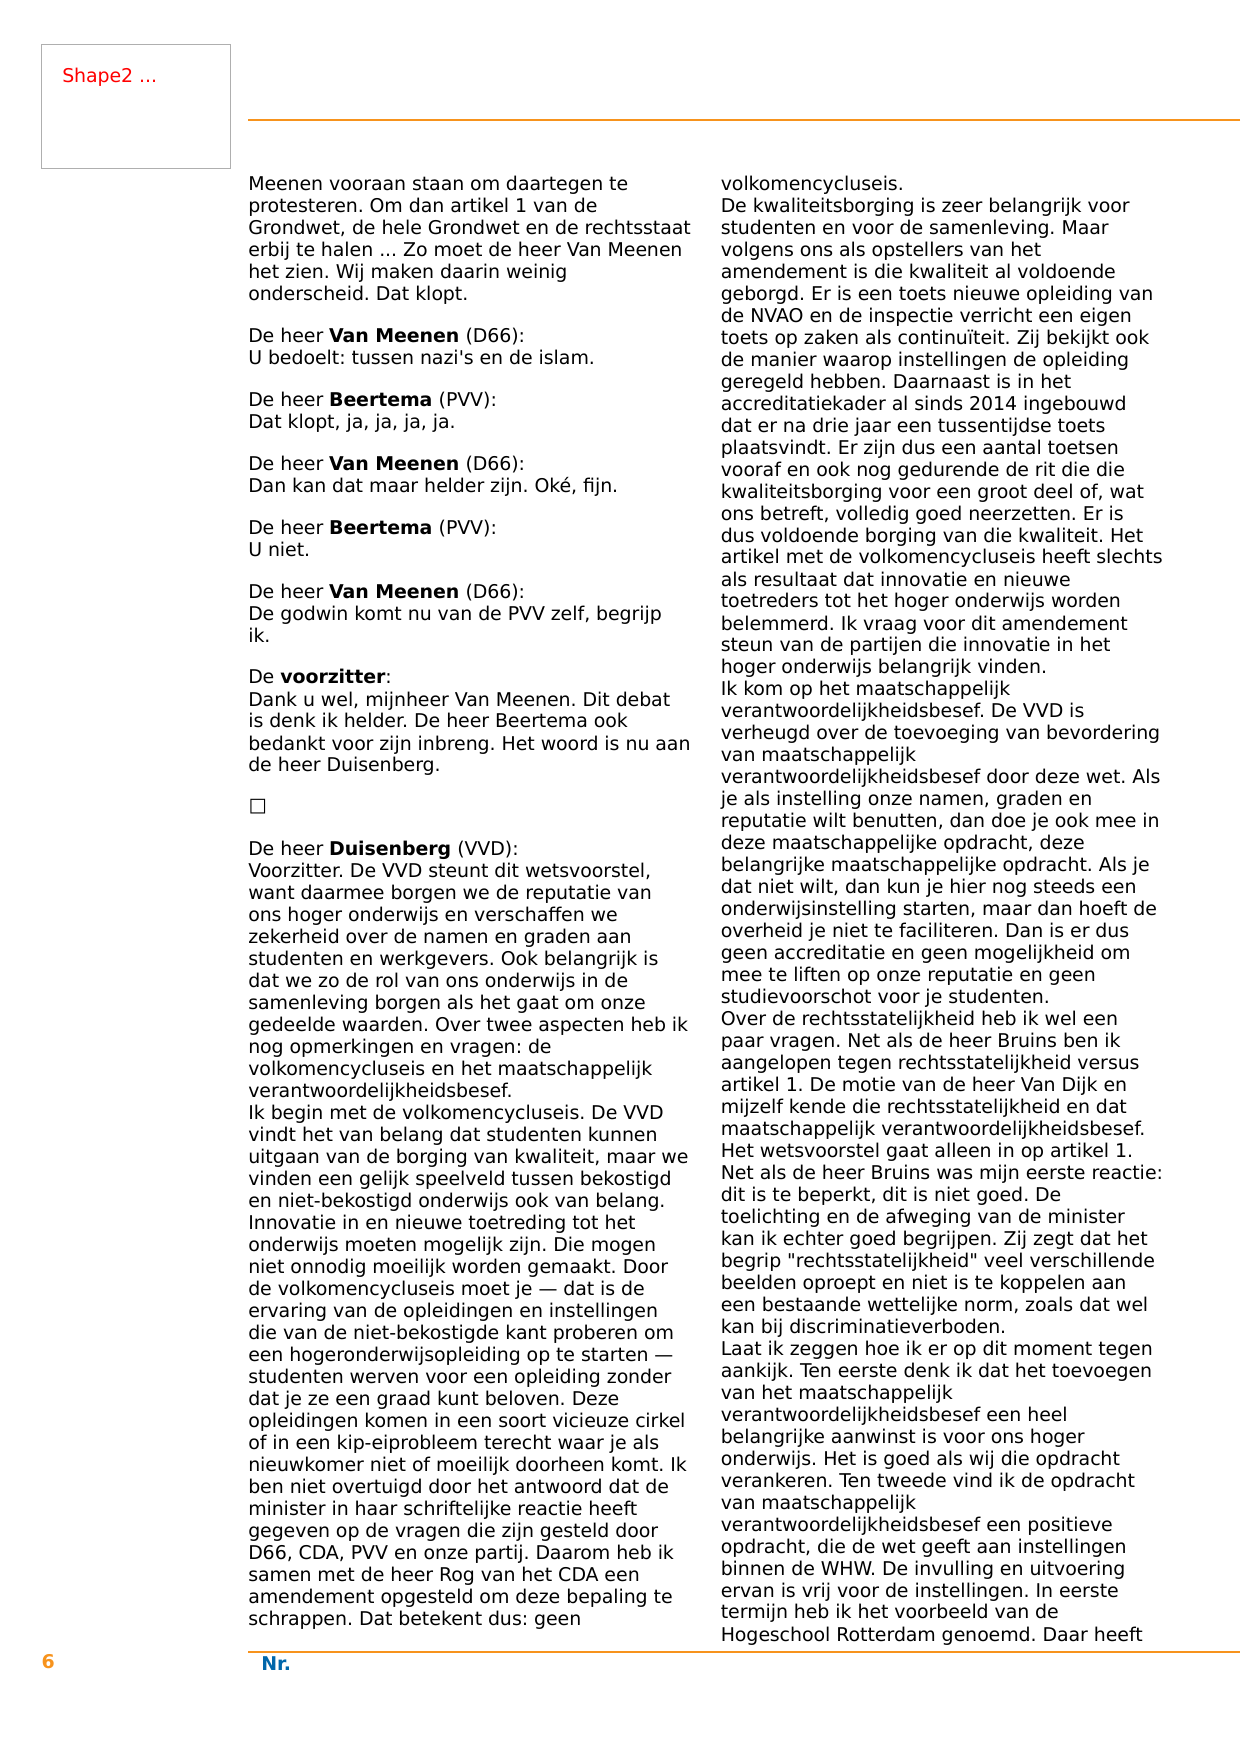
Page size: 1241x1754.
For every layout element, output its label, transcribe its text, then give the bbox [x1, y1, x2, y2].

text De heer Beertema (PVV): [248, 517, 691, 538]
text U niet. [248, 538, 691, 561]
text Laat ik zeggen hoe ik er op dit moment tegen aankijk. Ten eerste denk ik dat het toevoegen van het maatschappelijk verantwoordelijkheidsbesef een heel belangrijke aanwinst is voor ons hoger onderwijs. Het is goed als wij die opdracht verankeren. Ten tweede vind ik de opdracht van maatschappelijk verantwoordelijkheidsbesef een positieve opdracht, die de wet geeft aan instellingen binnen de WHW. De invulling en uitvoering ervan is vrij voor de instellingen. In eerste termijn heb ik het voorbeeld van de Hogeschool Rotterdam genoemd. Daar heeft [721, 1338, 1163, 1645]
text U bedoelt: tussen nazi's en de islam. [248, 347, 691, 369]
text Meenen vooraan staan om daartegen te protesteren. Om dan artikel 1 van de Grondwet, de hele Grondwet en de rechtsstaat erbij te halen ... Zo moet de heer Van Meenen het zien. Wij maken daarin weinig onderscheid. Dat klopt. [248, 173, 691, 305]
text Dan kan dat maar helder zijn. Oké, fijn. [248, 474, 691, 497]
text De heer Beertema (PVV): [248, 389, 691, 411]
text De heer Van Meenen (D66): [248, 581, 691, 602]
text Ik begin met de volkomencycluseis. De VVD vindt het van belang dat studenten kunnen uitgaan van de borging van kwaliteit, maar we vinden een gelijk speelveld tussen bekostigd en niet-bekostigd onderwijs ook van belang. Innovatie in en nieuwe toetreding tot het onderwijs moeten mogelijk zijn. Die mogen niet onnodig moeilijk worden gemaakt. Door de volkomencycluseis moet je — dat is de ervaring van de opleidingen en instellingen die van de niet-bekostigde kant proberen om een hogeronderwijsopleiding op te starten — studenten werven voor een opleiding zonder dat je ze een graad kunt beloven. Deze opleidingen komen in een soort vicieuze cirkel of in een kip-eiprobleem terecht waar je als nieuwkomer niet of moeilijk doorheen komt. Ik ben niet overtuigd door het antwoord dat de minister in haar schriftelijke reactie heeft gegeven op de vragen die zijn gesteld door D66, CDA, PVV en onze partij. Daarom heb ik samen met de heer Rog van het CDA een amendement opgesteld om deze bepaling te schrappen. Dat betekent dus: geen [248, 1102, 691, 1629]
text De heer Van Meenen (D66): [248, 325, 691, 347]
text Ik kom op het maatschappelijk verantwoordelijkheidsbesef. De VVD is verheugd over de toevoeging van bevordering van maatschappelijk verantwoordelijkheidsbesef door deze wet. Als je als instelling onze namen, graden en reputatie wilt benutten, dan doe je ook mee in deze maatschappelijke opdracht, deze belangrijke maatschappelijke opdracht. Als je dat niet wilt, dan kun je hier nog steeds een onderwijsinstelling starten, maar dan hoeft de overheid je niet te faciliteren. Dan is er dus geen accreditatie en geen mogelijkheid om mee te liften op onze reputatie en geen studievoorschot voor je studenten. [721, 678, 1163, 1008]
text Voorzitter. De VVD steunt dit wetsvoorstel, want daarmee borgen we de reputatie van ons hoger onderwijs en verschaffen we zekerheid over de namen en graden aan studenten en werkgevers. Ook belangrijk is dat we zo de rol van ons onderwijs in de samenleving borgen als het gaat om onze gedeelde waarden. Over twee aspecten heb ik nog opmerkingen en vragen: de volkomencycluseis en het maatschappelijk verantwoordelijkheidsbesef. [248, 860, 691, 1102]
text ⬜ [248, 796, 691, 818]
text volkomencycluseis. [721, 173, 1163, 195]
text De godwin komt nu van de PVV zelf, begrijp ik. [248, 602, 691, 646]
text De kwaliteitsborging is zeer belangrijk voor studenten en voor de samenleving. Maar volgens ons als opstellers van het amendement is die kwaliteit al voldoende geborgd. Er is een toets nieuwe opleiding van de NVAO en de inspectie verricht een eigen toets op zaken als continuïteit. Zij bekijkt ook de manier waarop instellingen de opleiding geregeld hebben. Daarnaast is in het accreditatiekader al sinds 2014 ingebouwd dat er na drie jaar een tussentijdse toets plaatsvindt. Er zijn dus een aantal toetsen vooraf en ook nog gedurende de rit die die kwaliteitsborging voor een groot deel of, wat ons betreft, volledig goed neerzetten. Er is dus voldoende borging van die kwaliteit. Het artikel met de volkomencycluseis heeft slechts als resultaat dat innovatie en nieuwe toetreders tot het hoger onderwijs worden belemmerd. Ik vraag voor dit amendement steun van de partijen die innovatie in het hoger onderwijs belangrijk vinden. [721, 195, 1163, 678]
text Dat klopt, ja, ja, ja, ja. [248, 411, 691, 433]
text Over de rechtsstatelijkheid heb ik wel een paar vragen. Net als de heer Bruins ben ik aangelopen tegen rechtsstatelijkheid versus artikel 1. De motie van de heer Van Dijk en mijzelf kende die rechtsstatelijkheid en dat maatschappelijk verantwoordelijkheidsbesef. Het wetsvoorstel gaat alleen in op artikel 1. Net als de heer Bruins was mijn eerste reactie: dit is te beperkt, dit is niet goed. De toelichting en de afweging van de minister kan ik echter goed begrijpen. Zij zegt dat het begrip "rechtsstatelijkheid" veel verschillende beelden oproept en niet is te koppelen aan een bestaande wettelijke norm, zoals dat wel kan bij discriminatieverboden. [721, 1008, 1163, 1338]
text De voorzitter: [248, 666, 691, 688]
text De heer Duisenberg (VVD): [248, 838, 691, 860]
text De heer Van Meenen (D66): [248, 453, 691, 474]
text Dank u wel, mijnheer Van Meenen. Dit debat is denk ik helder. De heer Beertema ook bedankt voor zijn inbreng. Het woord is nu aan de heer Duisenberg. [248, 688, 691, 776]
